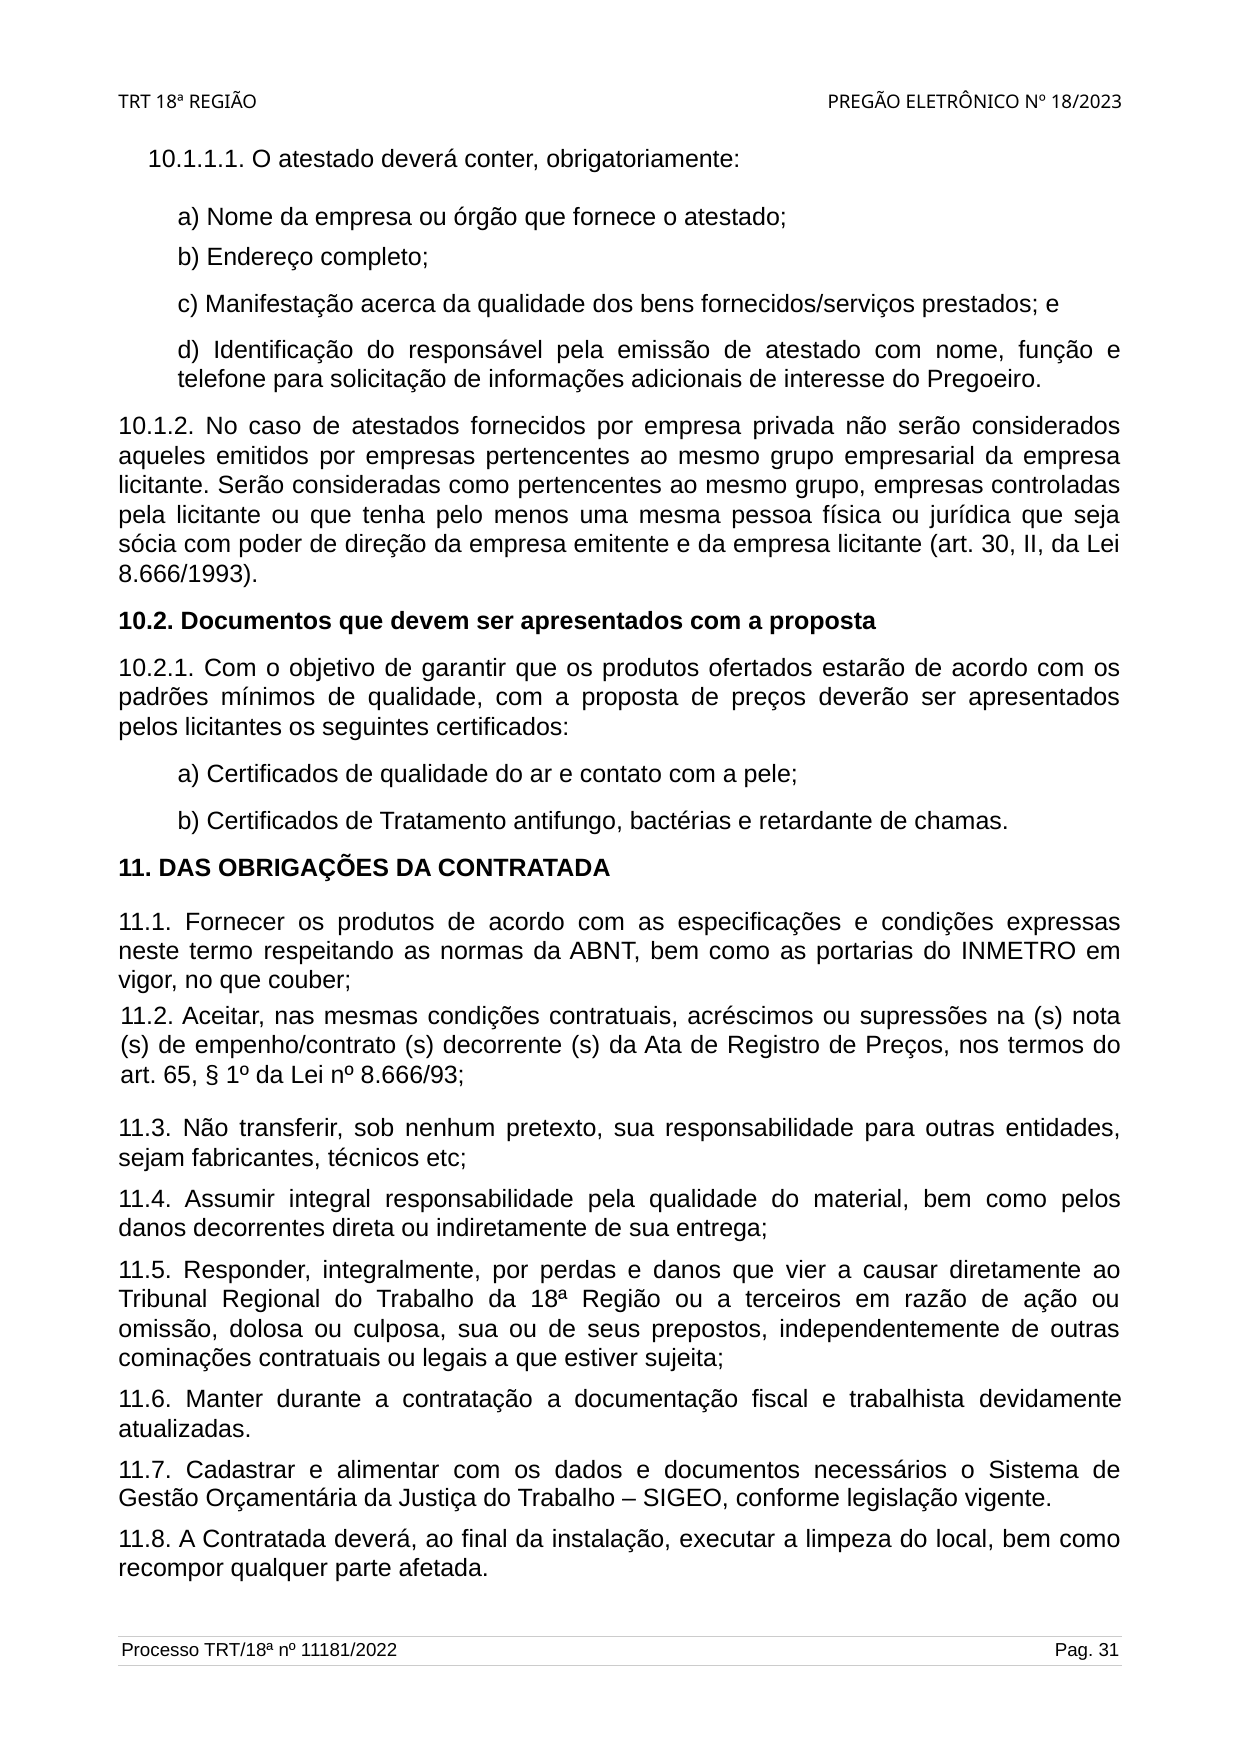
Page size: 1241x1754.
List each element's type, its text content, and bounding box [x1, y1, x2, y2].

text c) Manifestação acerca da qualidade dos bens fornecidos/serviços prestados; e [177, 289, 1122, 317]
text b) Endereço completo; [177, 242, 1122, 271]
text a) Certificados de qualidade do ar e contato com a pele; [177, 758, 1122, 788]
text 11.5. Responder, integralmente, por perdas e danos que vier a causar diretamente ao Tribunal Regional do Trabalho da 18ª Região ou a terceiros em razão de ação ou omissão, dolosa ou culposa, sua ou de seus prepostos, independentemente de outras cominações contratuais ou legais a que estiver sujeita; [118, 1254, 1122, 1372]
text 11.6. Manter durante a contratação a documentação fiscal e trabalhista devidamente atualizadas. [118, 1384, 1122, 1443]
text 11. DAS OBRIGAÇÕES DA CONTRATADA [118, 853, 1122, 882]
text 11.2. Aceitar, nas mesmas condições contratuais, acréscimos ou supressões na (s) nota (s) de empenho/contrato (s) decorrente (s) da Ata de Registro de Preços, nos termos do art. 65, § 1º da Lei nº 8.666/93; [120, 1000, 1122, 1089]
text 10.2.1. Com o objetivo de garantir que os produtos ofertados estarão de acordo com os padrões mínimos de qualidade, com a proposta de preços deverão ser apresentados pelos licitantes os seguintes certificados: [118, 652, 1122, 741]
text 11.1. Fornecer os produtos de acordo com as especificações e condições expressas neste termo respeitando as normas da ABNT, bem como as portarias do INMETRO em vigor, no que couber; [118, 906, 1122, 994]
text 11.4. Assumir integral responsabilidade pela qualidade do material, bem como pelos danos decorrentes direta ou indiretamente de sua entrega; [118, 1183, 1122, 1242]
text 10.1.1.1. O atestado deverá conter, obrigatoriamente: [148, 143, 1122, 172]
text 10.2. Documentos que devem ser apresentados com a proposta [118, 605, 1122, 634]
text 10.1.2. No caso de atestados fornecidos por empresa privada não serão considerados aqueles emitidos por empresas pertencentes ao mesmo grupo empresarial da empresa licitante. Serão consideradas como pertencentes ao mesmo grupo, empresas controladas pela licitante ou que tenha pelo menos uma mesma pessoa física ou jurídica que seja sócia com poder de direção da empresa emitente e da empresa licitante (art. 30, II, da Lei 8.666/1993). [118, 410, 1122, 587]
text b) Certificados de Tratamento antifungo, bactérias e retardante de chamas. [177, 806, 1122, 835]
text 11.3. Não transferir, sob nenhum pretexto, sua responsabilidade para outras entidades, sejam fabricantes, técnicos etc; [118, 1112, 1122, 1171]
text d) Identificação do responsável pela emissão de atestado com nome, função e telefone para solicitação de informações adicionais de interesse do Pregoeiro. [177, 335, 1122, 393]
text 11.7. Cadastrar e alimentar com os dados e documentos necessários o Sistema de Gestão Orçamentária da Justiça do Trabalho – SIGEO, conforme legislação vigente. [118, 1454, 1122, 1512]
text a) Nome da empresa ou órgão que fornece o atestado; [177, 202, 1122, 231]
text 11.8. A Contratada deverá, ao final da instalação, executar a limpeza do local, bem como recompor qualquer parte afetada. [118, 1524, 1122, 1581]
